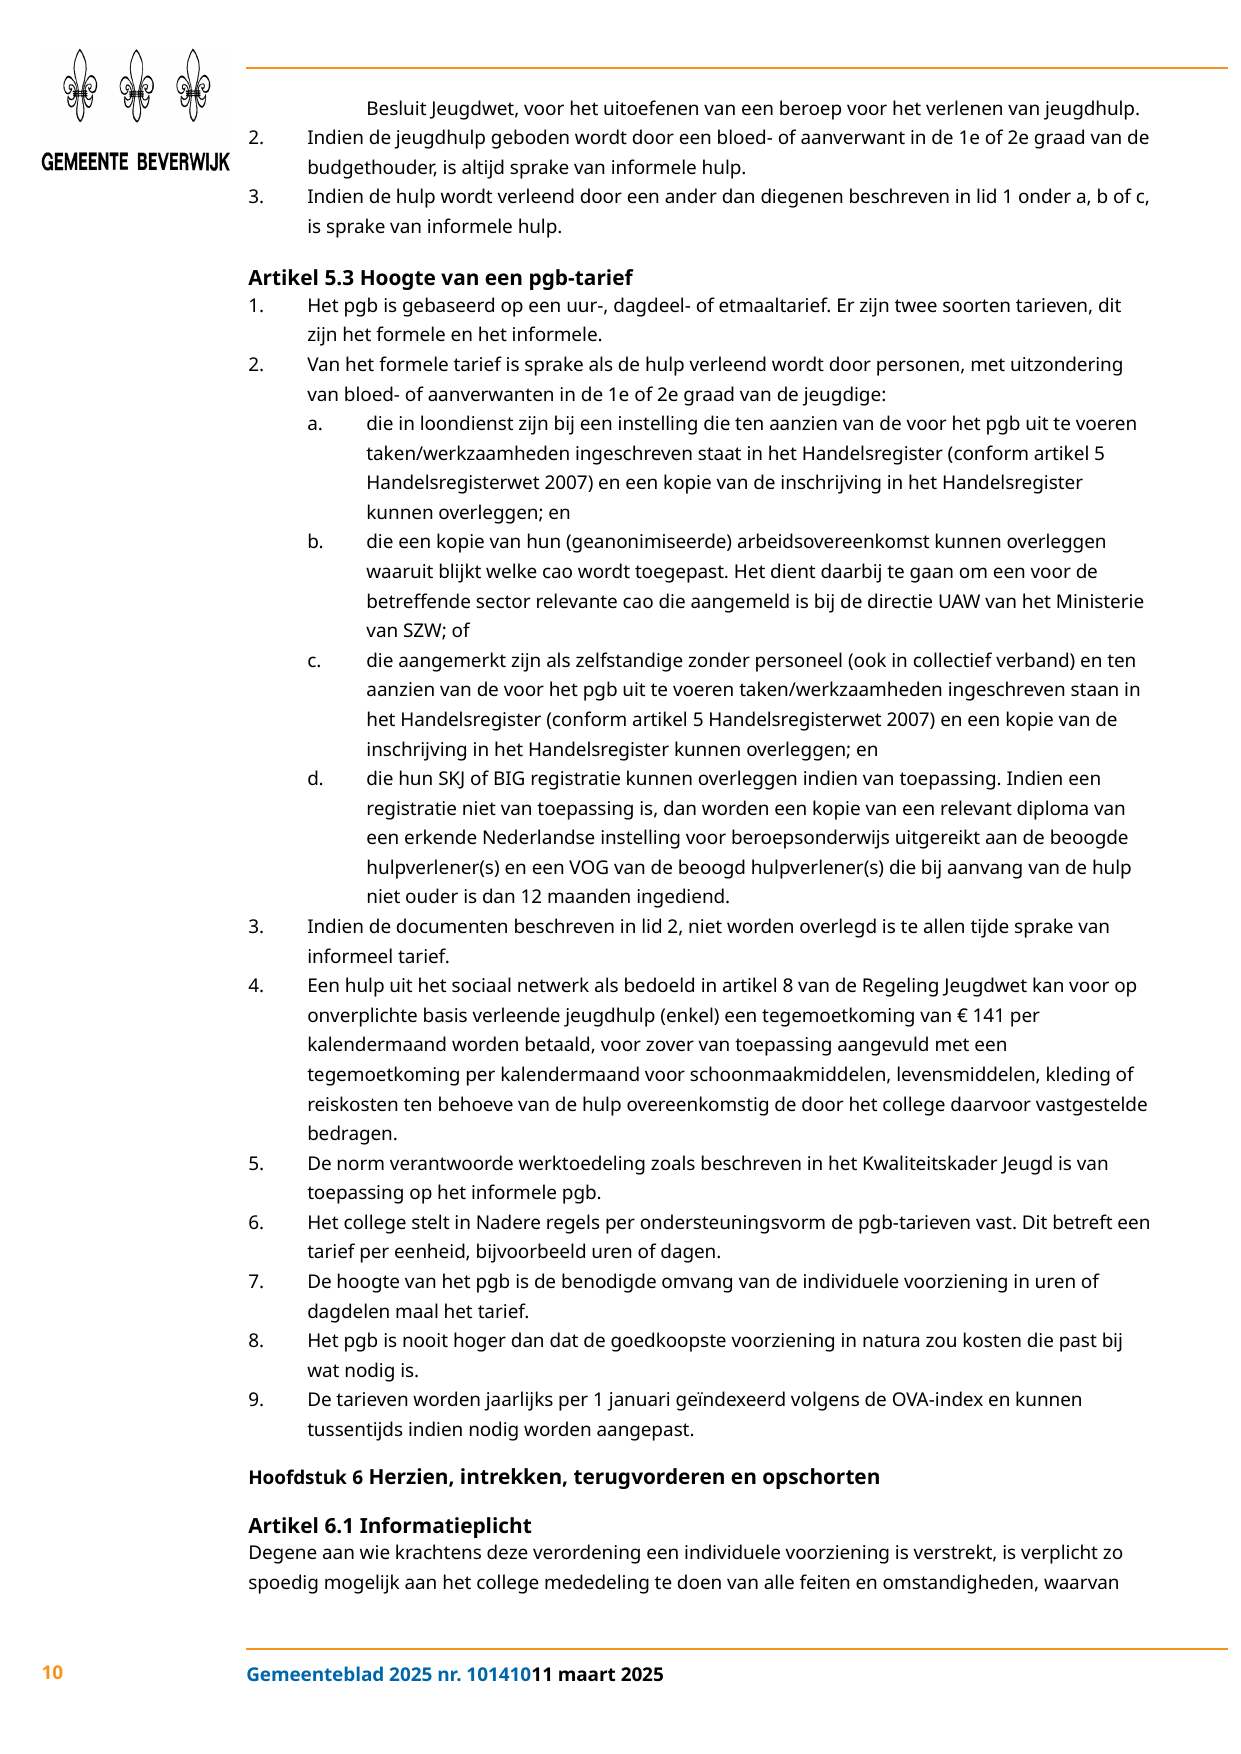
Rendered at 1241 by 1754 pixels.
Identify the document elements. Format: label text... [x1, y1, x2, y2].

text Hoofdstuk 6 Herzien, intrekken, terugvorderen en opschorten [248, 1462, 1152, 1490]
text Artikel 5.3 Hoogte van een pgb-tarief [248, 263, 1152, 292]
list Indien de hulp wordt verleend door een ander dan diegenen beschreven in lid 1 onder a, b of c, is sprake van informele hulp. [248, 183, 1152, 239]
picture [41, 47, 231, 172]
list De norm verantwoorde werktoedeling zoals beschreven in het Kwaliteitskader Jeugd is van toepassing op het informele pgb. [248, 1150, 1152, 1205]
list Indien de jeugdhulp geboden wordt door een bloed- of aanverwant in de 1e of 2e graad van de budgethouder, is altijd sprake van informele hulp. [248, 124, 1152, 180]
text Degene aan wie krachtens deze verordening een individuele voorziening is verstrekt, is verplicht zo spoedig mogelijk aan het college mededeling te doen van alle feiten en omstandigheden, waarvan [248, 1539, 1152, 1595]
list die een kopie van hun (geanonimiseerde) arbeidsovereenkomst kunnen overleggen waaruit blijkt welke cao wordt toegepast. Het dient daarbij te gaan om een voor de betreffende sector relevante cao die aangemeld is bij de directie UAW van het Ministerie van SZW; of [307, 529, 1152, 643]
list Een hulp uit het sociaal netwerk als bedoeld in artikel 8 van de Regeling Jeugdwet kan voor op onverplichte basis verleende jeugdhulp (enkel) een tegemoetkoming van € 141 per kalendermaand worden betaald, voor zover van toepassing aangevuld met een tegemoetkoming per kalendermaand voor schoonmaakmiddelen, levensmiddelen, kleding of reiskosten ten behoeve van de hulp overeenkomstig de door het college daarvoor vastgestelde bedragen. [248, 972, 1152, 1146]
list die in loondienst zijn bij een instelling die ten aanzien van de voor het pgb uit te voeren taken/werkzaamheden ingeschreven staat in het Handelsregister (conform artikel 5 Handelsregisterwet 2007) en een kopie van de inschrijving in het Handelsregister kunnen overleggen; en [307, 410, 1152, 525]
list Het college stelt in Nadere regels per ondersteuningsvorm de pgb-tarieven vast. Dit betreft een tarief per eenheid, bijvoorbeeld uren of dagen. [248, 1209, 1152, 1264]
list Indien de documenten beschreven in lid 2, niet worden overlegd is te allen tijde sprake van informeel tarief. [248, 913, 1152, 968]
list Het pgb is nooit hoger dan dat de goedkoopste voorziening in natura zou kosten die past bij wat nodig is. [248, 1327, 1152, 1383]
list die aangemerkt zijn als zelfstandige zonder personeel (ook in collectief verband) en ten aanzien van de voor het pgb uit te voeren taken/werkzaamheden ingeschreven staan in het Handelsregister (conform artikel 5 Handelsregisterwet 2007) en een kopie van de inschrijving in het Handelsregister kunnen overleggen; en [307, 647, 1152, 761]
list Het pgb is gebaseerd op een uur-, dagdeel- of etmaaltarief. Er zijn twee soorten tarieven, dit zijn het formele en het informele. [248, 292, 1152, 347]
list Besluit Jeugdwet, voor het uitoefenen van een beroep voor het verlenen van jeugdhulp. [307, 95, 1152, 121]
list Van het formele tarief is sprake als de hulp verleend wordt door personen, met uitzondering van bloed- of aanverwanten in de 1e of 2e graad van de jeugdige: [248, 351, 1152, 406]
list De hoogte van het pgb is de benodigde omvang van de individuele voorziening in uren of dagdelen maal het tarief. [248, 1268, 1152, 1323]
list De tarieven worden jaarlijks per 1 januari geïndexeerd volgens de OVA-index en kunnen tussentijds indien nodig worden aangepast. [248, 1387, 1152, 1442]
text Artikel 6.1 Informatieplicht [248, 1511, 1152, 1539]
list die hun SKJ of BIG registratie kunnen overleggen indien van toepassing. Indien een registratie niet van toepassing is, dan worden een kopie van een relevant diploma van een erkende Nederlandse instelling voor beroepsonderwijs uitgereikt aan de beoogde hulpverlener(s) en een VOG van de beoogd hulpverlener(s) die bij aanvang van de hulp niet ouder is dan 12 maanden ingediend. [307, 765, 1152, 909]
